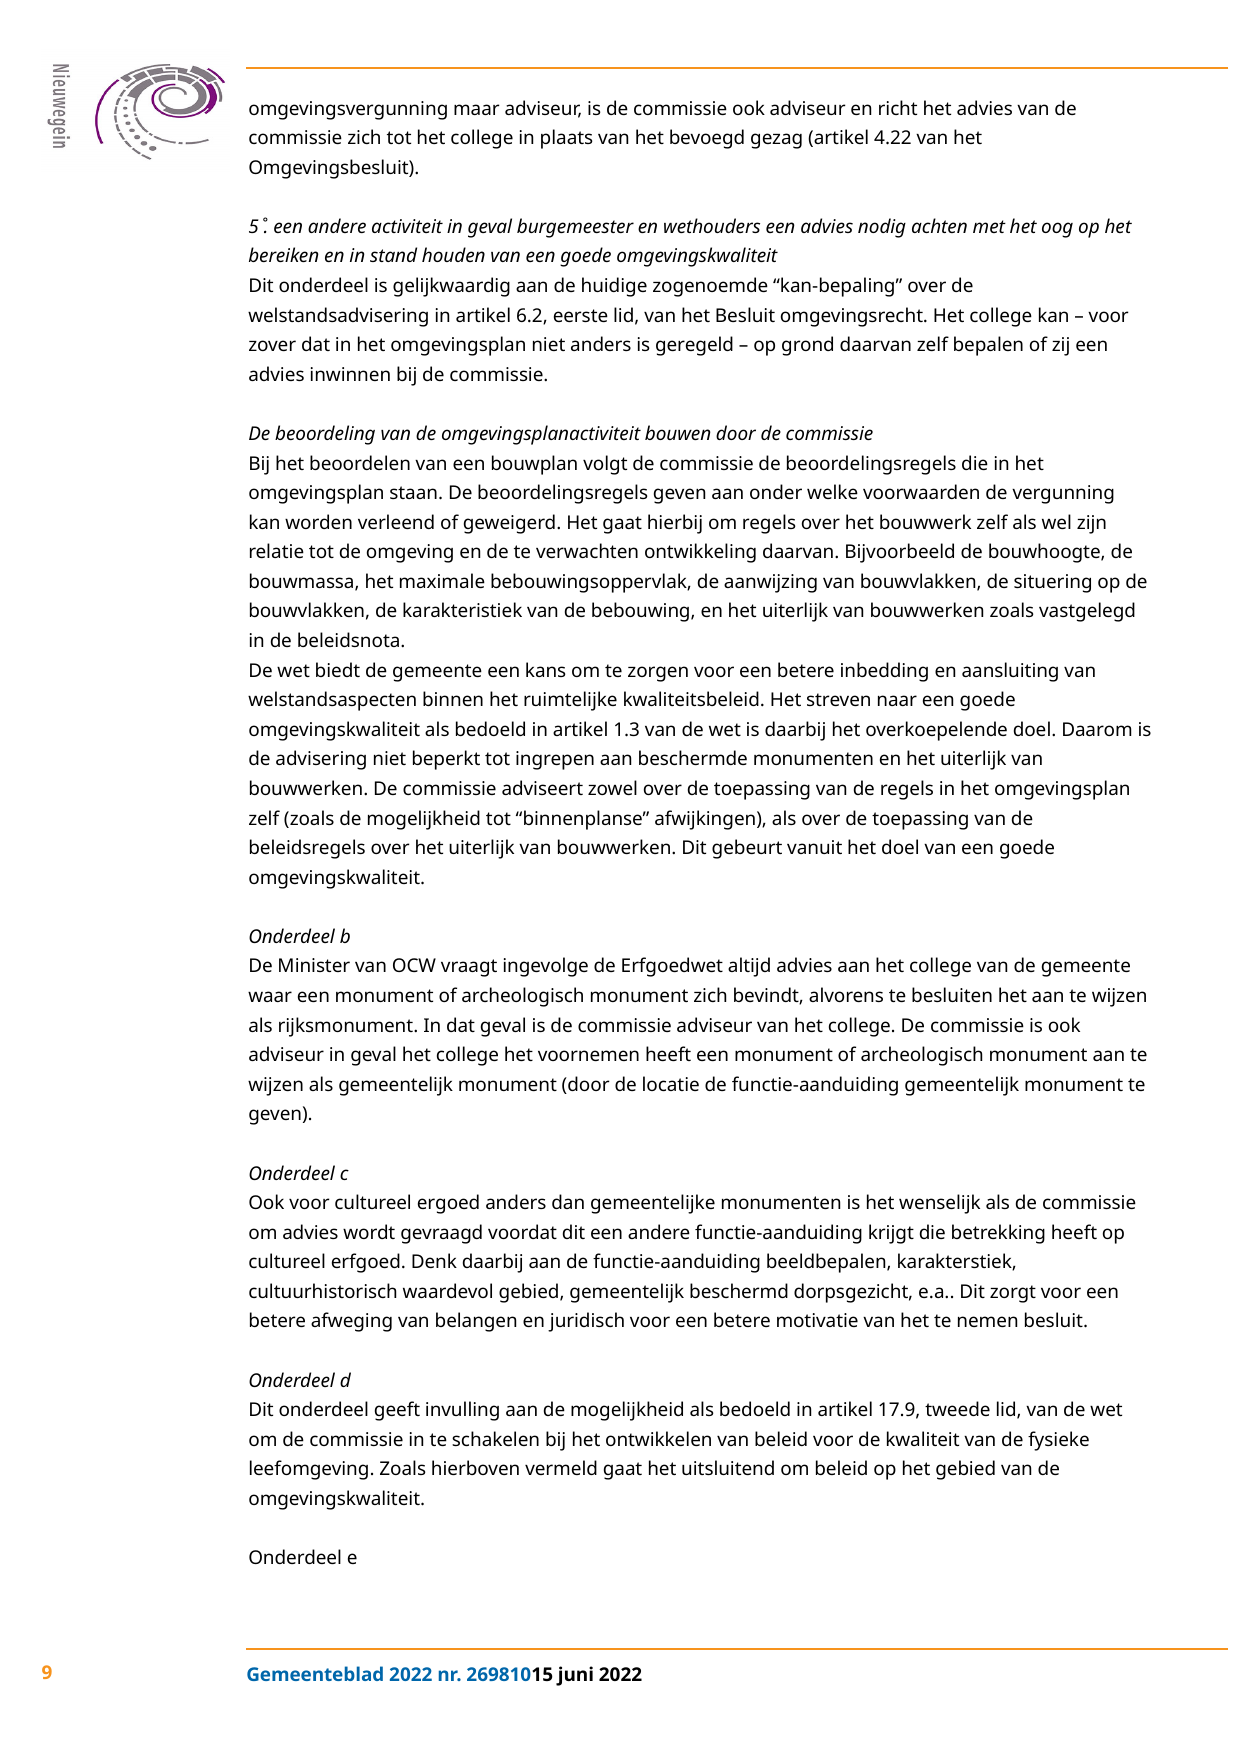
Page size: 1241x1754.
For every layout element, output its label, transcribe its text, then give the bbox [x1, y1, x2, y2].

text 5 ̊. een andere activiteit in geval burgemeester en wethouders een advies nodig achten met het oog op het bereiken en in stand houden van een goede omgevingskwaliteit [248, 213, 1152, 268]
text De wet biedt de gemeente een kans om te zorgen voor een betere inbedding en aansluiting van welstandsaspecten binnen het ruimtelijke kwaliteitsbeleid. Het streven naar een goede omgevingskwaliteit als bedoeld in artikel 1.3 van de wet is daarbij het overkoepelende doel. Daarom is de advisering niet beperkt tot ingrepen aan beschermde monumenten en het uiterlijk van bouwwerken. De commissie adviseert zowel over de toepassing van de regels in het omgevingsplan zelf (zoals de mogelijkheid tot “binnenplanse” afwijkingen), als over de toepassing van de beleidsregels over het uiterlijk van bouwwerken. Dit gebeurt vanuit het doel van een goede omgevingskwaliteit. [248, 657, 1152, 890]
text De Minister van OCW vraagt ingevolge de Erfgoedwet altijd advies aan het college van de gemeente waar een monument of archeologisch monument zich bevindt, alvorens te besluiten het aan te wijzen als rijksmonument. In dat geval is de commissie adviseur van het college. De commissie is ook adviseur in geval het college het voornemen heeft een monument of archeologisch monument aan te wijzen als gemeentelijk monument (door de locatie de functie-aanduiding gemeentelijk monument te geven). [248, 953, 1152, 1126]
text Bij het beoordelen van een bouwplan volgt de commissie de beoordelingsregels die in het omgevingsplan staan. De beoordelingsregels geven aan onder welke voorwaarden de vergunning kan worden verleend of geweigerd. Het gaat hierbij om regels over het bouwwerk zelf als wel zijn relatie tot de omgeving en de te verwachten ontwikkeling daarvan. Bijvoorbeeld de bouwhoogte, de bouwmassa, het maximale bebouwingsoppervlak, de aanwijzing van bouwvlakken, de situering op de bouwvlakken, de karakteristiek van de bebouwing, en het uiterlijk van bouwwerken zoals vastgelegd in de beleidsnota. [248, 450, 1152, 653]
text Onderdeel d [248, 1367, 1152, 1393]
text Dit onderdeel is gelijkwaardig aan de huidige zogenoemde “kan-bepaling” over de welstandsadvisering in artikel 6.2, eerste lid, van het Besluit omgevingsrecht. Het college kan – voor zover dat in het omgevingsplan niet anders is geregeld – op grond daarvan zelf bepalen of zij een advies inwinnen bij de commissie. [248, 272, 1152, 387]
text Ook voor cultureel ergoed anders dan gemeentelijke monumenten is het wenselijk als de commissie om advies wordt gevraagd voordat dit een andere functie-aanduiding krijgt die betrekking heeft op cultureel erfgoed. Denk daarbij aan de functie-aanduiding beeldbepalen, karakterstiek, cultuurhistorisch waardevol gebied, gemeentelijk beschermd dorpsgezicht, e.a.. Dit zorgt voor een betere afweging van belangen en juridisch voor een betere motivatie van het te nemen besluit. [248, 1189, 1152, 1333]
picture [41, 47, 231, 172]
text Onderdeel c [248, 1160, 1152, 1186]
text Onderdeel b [248, 923, 1152, 949]
text omgevingsvergunning maar adviseur, is de commissie ook adviseur en richt het advies van de commissie zich tot het college in plaats van het bevoegd gezag (artikel 4.22 van het Omgevingsbesluit). [248, 95, 1152, 180]
text Dit onderdeel geeft invulling aan de mogelijkheid als bedoeld in artikel 17.9, tweede lid, van de wet om de commissie in te schakelen bij het ontwikkelen van beleid voor de kwaliteit van de fysieke leefomgeving. Zoals hierboven vermeld gaat het uitsluitend om beleid op het gebied van de omgevingskwaliteit. [248, 1396, 1152, 1511]
text De beoordeling van de omgevingsplanactiviteit bouwen door de commissie [248, 420, 1152, 446]
text Onderdeel e [248, 1544, 1152, 1570]
